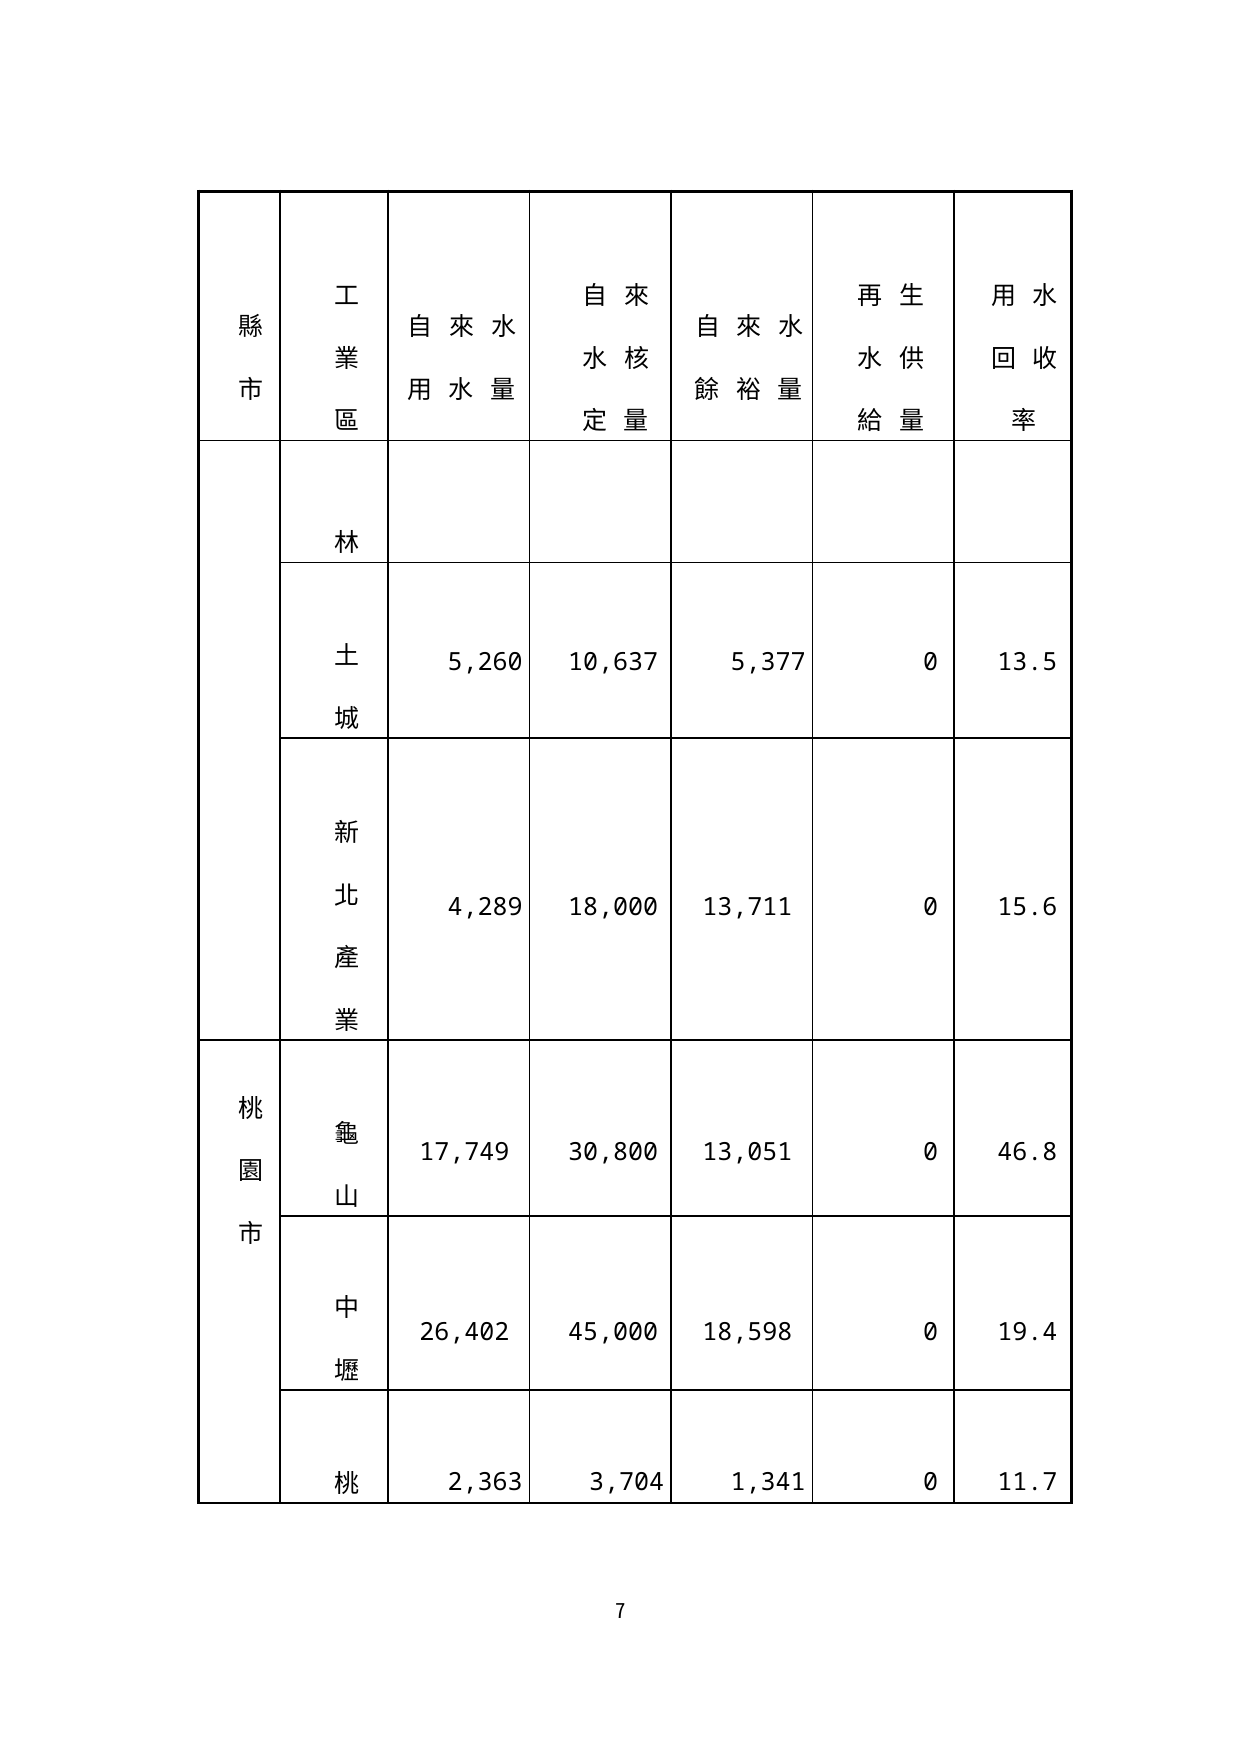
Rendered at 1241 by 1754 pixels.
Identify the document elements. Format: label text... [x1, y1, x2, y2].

table_cell 46.8 [955, 1041, 1070, 1215]
table_cell 10,637 [530, 563, 670, 737]
table_header 自來水用水量 [389, 193, 529, 439]
table_cell [813, 441, 953, 561]
table_cell 1,341 [672, 1391, 812, 1502]
table_header 用水回收率 [955, 193, 1070, 439]
table_cell 30,800 [530, 1041, 670, 1215]
table_cell 45,000 [530, 1217, 670, 1389]
table_header 縣市 [200, 193, 279, 439]
table_cell 4,289 [389, 739, 529, 1039]
table_cell 0 [813, 1391, 953, 1502]
table_cell 13,711 [672, 739, 812, 1039]
table_cell 桃 [281, 1391, 387, 1502]
table_cell 19.4 [955, 1217, 1070, 1389]
table_cell 中壢 [281, 1217, 387, 1389]
table_cell [955, 441, 1070, 561]
table_cell 2,363 [389, 1391, 529, 1502]
table_cell 26,402 [389, 1217, 529, 1389]
table_cell 17,749 [389, 1041, 529, 1215]
table_cell [530, 441, 670, 561]
table_cell 18,598 [672, 1217, 812, 1389]
table_cell 13,051 [672, 1041, 812, 1215]
table_cell 11.7 [955, 1391, 1070, 1502]
table_cell 3,704 [530, 1391, 670, 1502]
table_header 工業區 [281, 193, 387, 439]
table_cell 桃園市 [200, 1041, 279, 1502]
table_cell 新北產業 [281, 739, 387, 1039]
table_cell [200, 441, 279, 1039]
table_cell [672, 441, 812, 561]
table_cell 0 [813, 563, 953, 737]
table_cell 15.6 [955, 739, 1070, 1039]
table_cell 5,377 [672, 563, 812, 737]
table_cell 18,000 [530, 739, 670, 1039]
table_cell 0 [813, 1041, 953, 1215]
table_header 自來水餘裕量 [672, 193, 812, 439]
table_cell 0 [813, 1217, 953, 1389]
table_cell [389, 441, 529, 561]
table_cell 13.5 [955, 563, 1070, 737]
table_header 再生水供給量 [813, 193, 953, 439]
table_cell 林 [281, 441, 387, 561]
table_cell 5,260 [389, 563, 529, 737]
table_cell 龜山 [281, 1041, 387, 1215]
table_cell 0 [813, 739, 953, 1039]
table_cell 土城 [281, 563, 387, 737]
table_header 自來水核定量 [530, 193, 670, 439]
